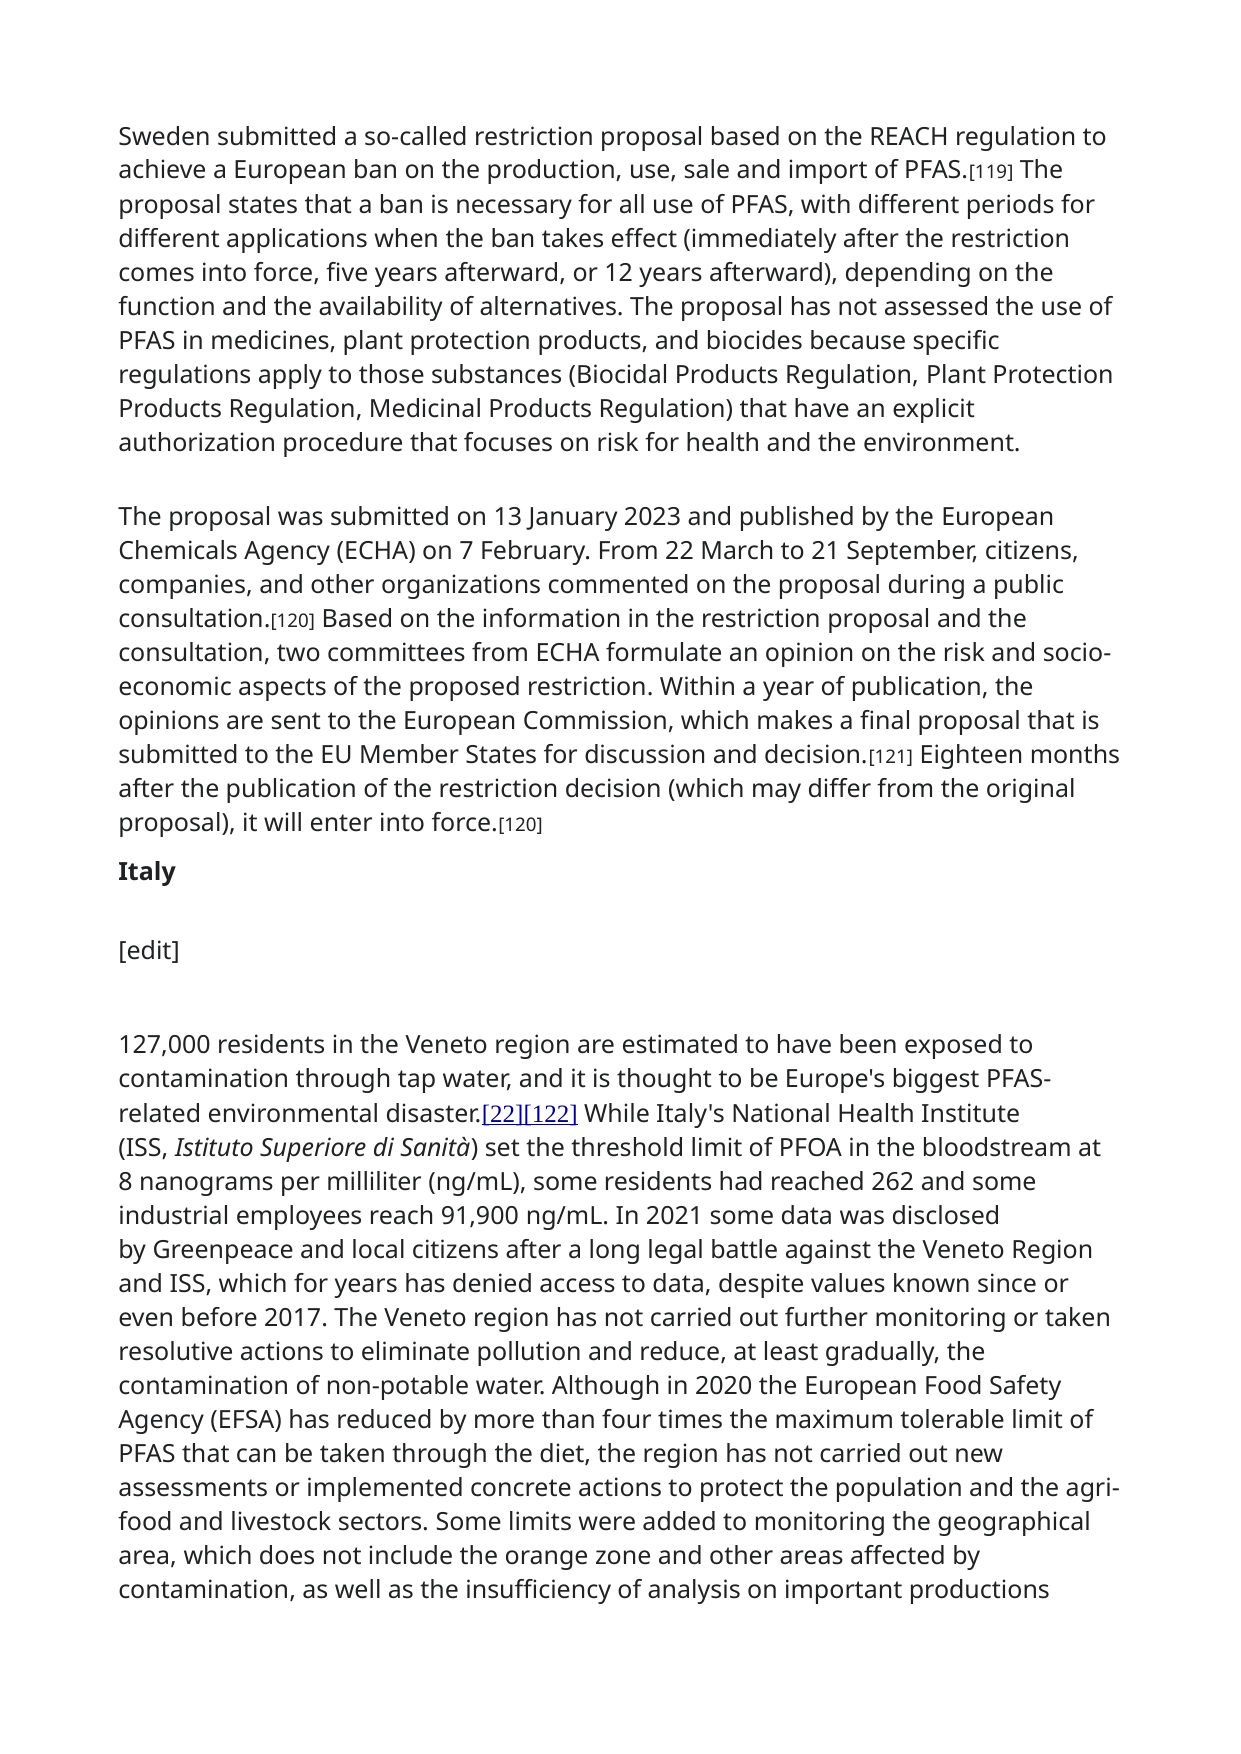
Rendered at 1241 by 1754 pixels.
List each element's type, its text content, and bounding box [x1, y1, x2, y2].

text [edit] [118, 933, 1122, 967]
text Sweden submitted a so-called restriction proposal based on the REACH regulation to achieve a European ban on the production, use, sale and import of PFAS.[119] The proposal states that a ban is necessary for all use of PFAS, with different periods for different applications when the ban takes effect (immediately after the restriction comes into force, five years afterward, or 12 years afterward), depending on the function and the availability of alternatives. The proposal has not assessed the use of PFAS in medicines, plant protection products, and biocides because specific regulations apply to those substances (Biocidal Products Regulation, Plant Protection Products Regulation, Medicinal Products Regulation) that have an explicit authorization procedure that focuses on risk for health and the environment. [118, 118, 1122, 459]
text 127,000 residents in the Veneto region are estimated to have been exposed to contamination through tap water, and it is thought to be Europe's biggest PFAS-related environmental disaster.[22][122] While Italy's National Health Institute (ISS, Istituto Superiore di Sanità) set the threshold limit of PFOA in the bloodstream at 8 nanograms per milliliter (ng/mL), some residents had reached 262 and some industrial employees reach 91,900 ng/mL. In 2021 some data was disclosed by Greenpeace and local citizens after a long legal battle against the Veneto Region and ISS, which for years has denied access to data, despite values known since or even before 2017. The Veneto region has not carried out further monitoring or taken resolutive actions to eliminate pollution and reduce, at least gradually, the contamination of non-potable water. Although in 2020 the European Food Safety Agency (EFSA) has reduced by more than four times the maximum tolerable limit of PFAS that can be taken through the diet, the region has not carried out new assessments or implemented concrete actions to protect the population and the agri-food and livestock sectors. Some limits were added to monitoring the geographical area, which does not include the orange zone and other areas affected by contamination, as well as the insufficiency of analysis on important productions [118, 1027, 1122, 1606]
text The proposal was submitted on 13 January 2023 and published by the European Chemicals Agency (ECHA) on 7 February. From 22 March to 21 September, citizens, companies, and other organizations commented on the proposal during a public consultation.[120] Based on the information in the restriction proposal and the consultation, two committees from ECHA formulate an opinion on the risk and socio-economic aspects of the proposed restriction. Within a year of publication, the opinions are sent to the European Commission, which makes a final proposal that is submitted to the EU Member States for discussion and decision.[121] Eighteen months after the publication of the restriction decision (which may differ from the original proposal), it will enter into force.[120] [118, 498, 1122, 839]
subtitle Italy [118, 853, 1122, 888]
